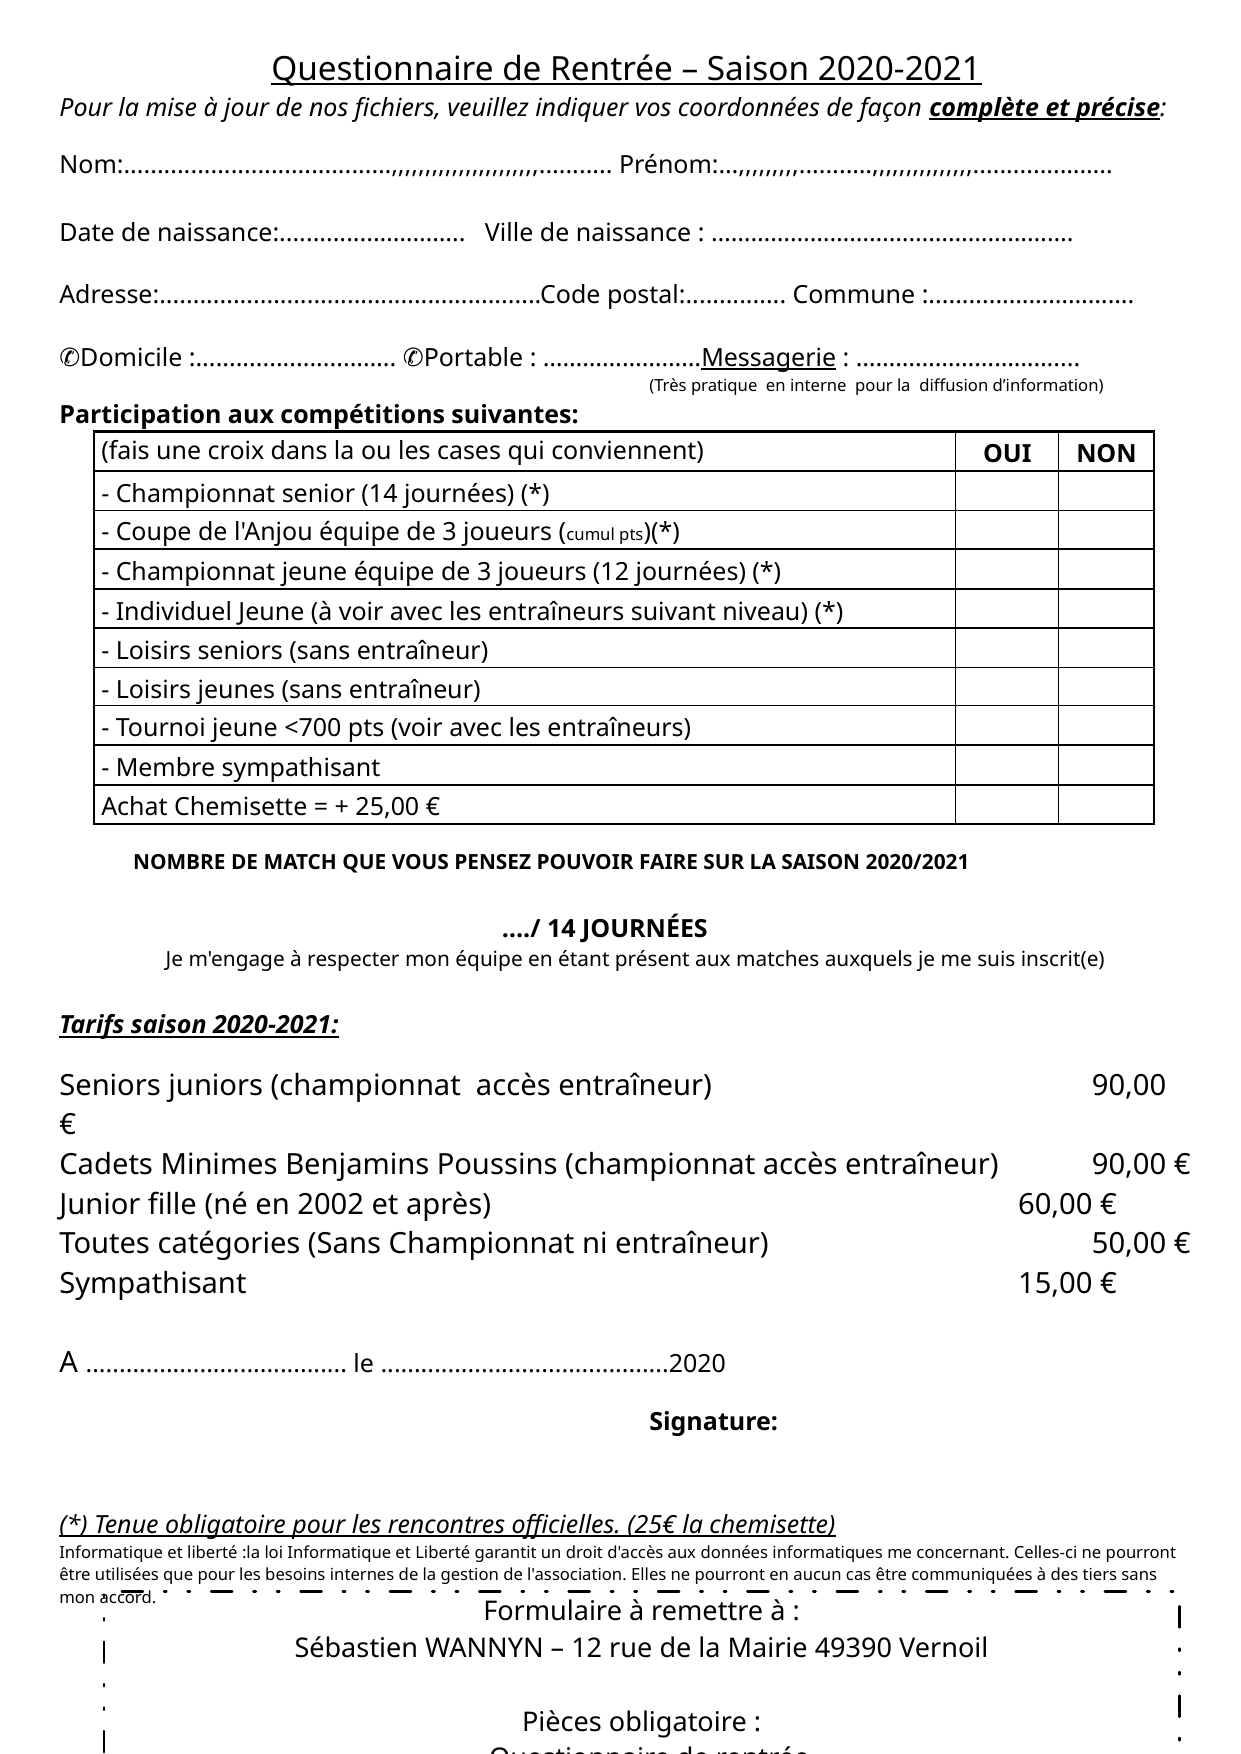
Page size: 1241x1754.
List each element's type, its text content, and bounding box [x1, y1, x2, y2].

table_cell - Tournoi jeune <700 pts (voir avec les entraîneurs) [95, 706, 955, 744]
text Pour la mise à jour de nos fichiers, veuillez indiquer vos coordonnées de façon complète et précise: [59, 90, 1193, 124]
table_cell [1059, 706, 1153, 744]
text Cadets Minimes Benjamins Poussins (championnat accès entraîneur) 90,00 € [59, 1143, 1193, 1183]
text …./ 14 JOURNÉES [428, 910, 1193, 944]
text Signature: [59, 1404, 1193, 1438]
table_cell [956, 511, 1058, 548]
table_cell [956, 629, 1058, 667]
table_cell [1059, 629, 1153, 667]
table_cell [1059, 668, 1153, 705]
text Tarifs saison 2020-2021: [59, 1007, 1193, 1041]
text Adresse:.........................................................Code postal:............... Commune :............………………. [59, 277, 1193, 311]
table_header NON [1059, 433, 1153, 470]
table_cell [956, 786, 1058, 823]
table_cell [956, 746, 1058, 783]
text Seniors juniors (championnat accès entraîneur) 90,00 € [59, 1064, 1178, 1143]
table_cell - Coupe de l'Anjou équipe de 3 joueurs (cumul pts)(*) [95, 511, 955, 548]
text Questionnaire de Rentrée – Saison 2020-2021 [59, 44, 1193, 90]
text Junior fille (né en 2002 et après) 60,00 € [59, 1183, 1193, 1223]
table_cell [1059, 511, 1153, 548]
text Toutes catégories (Sans Championnat ni entraîneur) 50,00 € [59, 1223, 1193, 1262]
table_cell [1059, 590, 1153, 627]
text Sympathisant 15,00 € [59, 1262, 1193, 1302]
text (Très pratique en interne pour la diffusion d’information) [59, 374, 1193, 396]
table_cell [956, 472, 1058, 509]
table_cell [956, 668, 1058, 705]
table_cell [1059, 472, 1153, 509]
text (*) Tenue obligatoire pour les rencontres officielles. (25€ la chemisette) [59, 1506, 1193, 1540]
table_cell [1059, 786, 1153, 823]
table_cell - Individuel Jeune (à voir avec les entraîneurs suivant niveau) (*) [95, 590, 955, 627]
text NOMBRE DE MATCH QUE VOUS PENSEZ POUVOIR FAIRE SUR LA SAISON 2020/2021 [59, 842, 1193, 876]
table_cell - Loisirs jeunes (sans entraîneur) [95, 668, 955, 705]
table_cell - Championnat senior (14 journées) (*) [95, 472, 955, 509]
table_cell - Membre sympathisant [95, 746, 955, 783]
text A ....................................... le ...........................................2020 [59, 1342, 1028, 1381]
table_header OUI [956, 433, 1058, 470]
text Participation aux compétitions suivantes: [59, 396, 1193, 430]
text Nom:.....................................…,,,,,,,,,,,,,,,,,,,,,,........... Prénom:…,,,,,,,,,........…,,,,,,,,,,,,,,,.............…….. [59, 146, 1193, 181]
table_cell [1059, 746, 1153, 783]
table_cell - Championnat jeune équipe de 3 joueurs (12 journées) (*) [95, 550, 955, 588]
table_cell [1059, 550, 1153, 588]
table_cell [956, 550, 1058, 588]
table_cell Achat Chemisette = + 25,00 € [95, 786, 955, 823]
table_header (fais une croix dans la ou les cases qui conviennent) [95, 433, 955, 470]
text ✆Domicile :.........................….. ✆Portable : ……………………Messagerie : ………………………….... [59, 339, 1193, 374]
text Date de naissance:..............………….. Ville de naissance : ………………………………………………. [59, 214, 1193, 249]
table_cell [956, 590, 1058, 627]
text Je m'engage à respecter mon équipe en étant présent aux matches auxquels je me suis inscrit(e) [88, 944, 1193, 973]
text Informatique et liberté :la loi Informatique et Liberté garantit un droit d'accès aux données informatiques me concernant. Celles-ci ne pourront être utilisées que pour les besoins internes de la gestion de l'association. Elles ne pourront en aucun cas être communiquées à des tiers sans mon accord. [59, 1540, 1193, 1608]
table_cell [956, 706, 1058, 744]
table_cell - Loisirs seniors (sans entraîneur) [95, 629, 955, 667]
